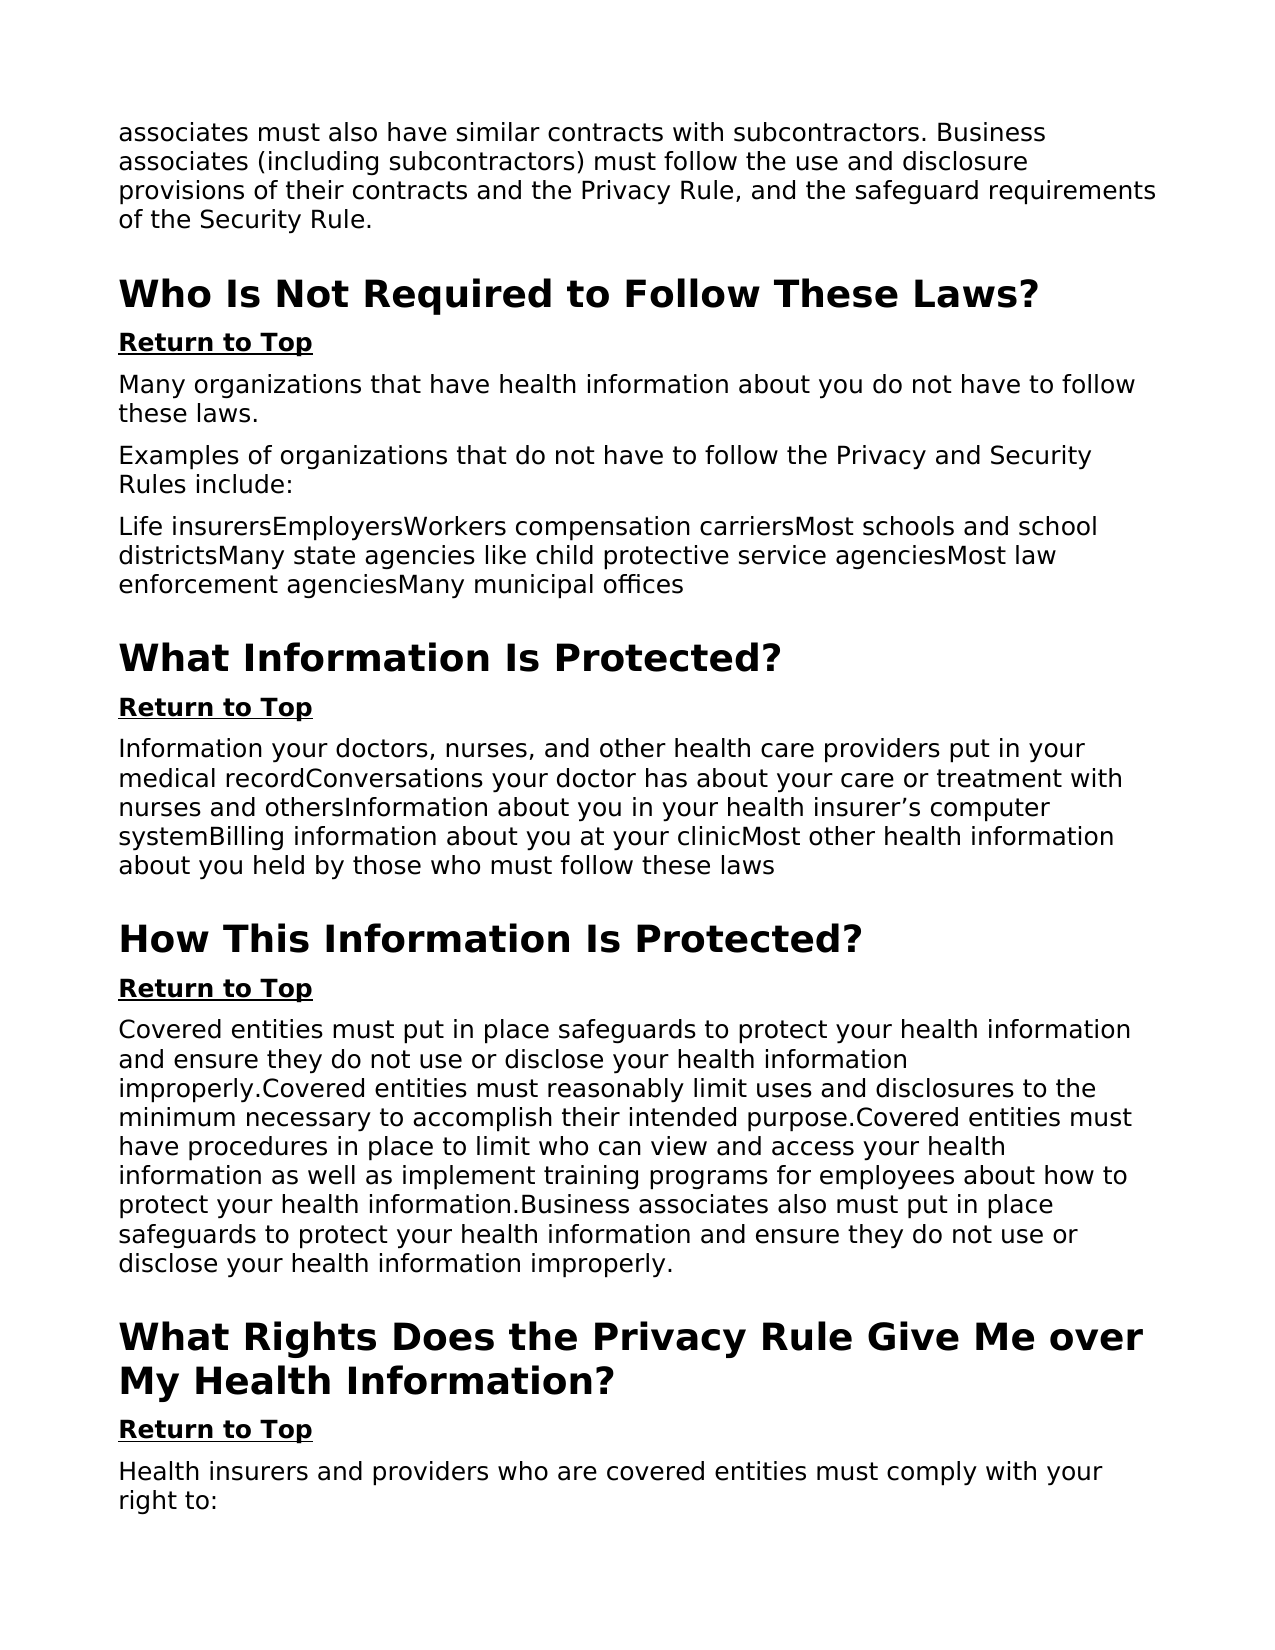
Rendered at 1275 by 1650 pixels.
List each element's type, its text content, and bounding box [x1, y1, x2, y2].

text Return to Top [118, 328, 1157, 358]
subtitle What Information Is Protected? [118, 637, 1157, 680]
text Return to Top [118, 974, 1157, 1003]
subtitle Who Is Not Required to Follow These Laws? [118, 272, 1157, 316]
text Information your doctors, nurses, and other health care providers put in your medical recordConversations your doctor has about your care or treatment with nurses and othersInformation about you in your health insurer’s computer systemBilling information about you at your clinicMost other health information about you held by those who must follow these laws [118, 734, 1157, 880]
subtitle What Rights Does the Privacy Rule Give Me over My Health Information? [118, 1316, 1157, 1403]
text Many organizations that have health information about you do not have to follow these laws. [118, 370, 1157, 428]
subtitle How This Information Is Protected? [118, 918, 1157, 962]
text associates must also have similar contracts with subcontractors. Business associates (including subcontractors) must follow the use and disclosure provisions of their contracts and the Privacy Rule, and the safeguard requirements of the Security Rule. [118, 118, 1157, 235]
text Life insurersEmployersWorkers compensation carriersMost schools and school districtsMany state agencies like child protective service agenciesMost law enforcement agenciesMany municipal offices [118, 512, 1157, 599]
text Return to Top [118, 1416, 1157, 1445]
text Return to Top [118, 693, 1157, 722]
text Covered entities must put in place safeguards to protect your health information and ensure they do not use or disclose your health information improperly.Covered entities must reasonably limit uses and disclosures to the minimum necessary to accomplish their intended purpose.Covered entities must have procedures in place to limit who can view and access your health information as well as implement training programs for employees about how to protect your health information.Business associates also must put in place safeguards to protect your health information and ensure they do not use or disclose your health information improperly. [118, 1016, 1157, 1278]
text Examples of organizations that do not have to follow the Privacy and Security Rules include: [118, 441, 1157, 499]
text Health insurers and providers who are covered entities must comply with your right to: [118, 1457, 1157, 1516]
